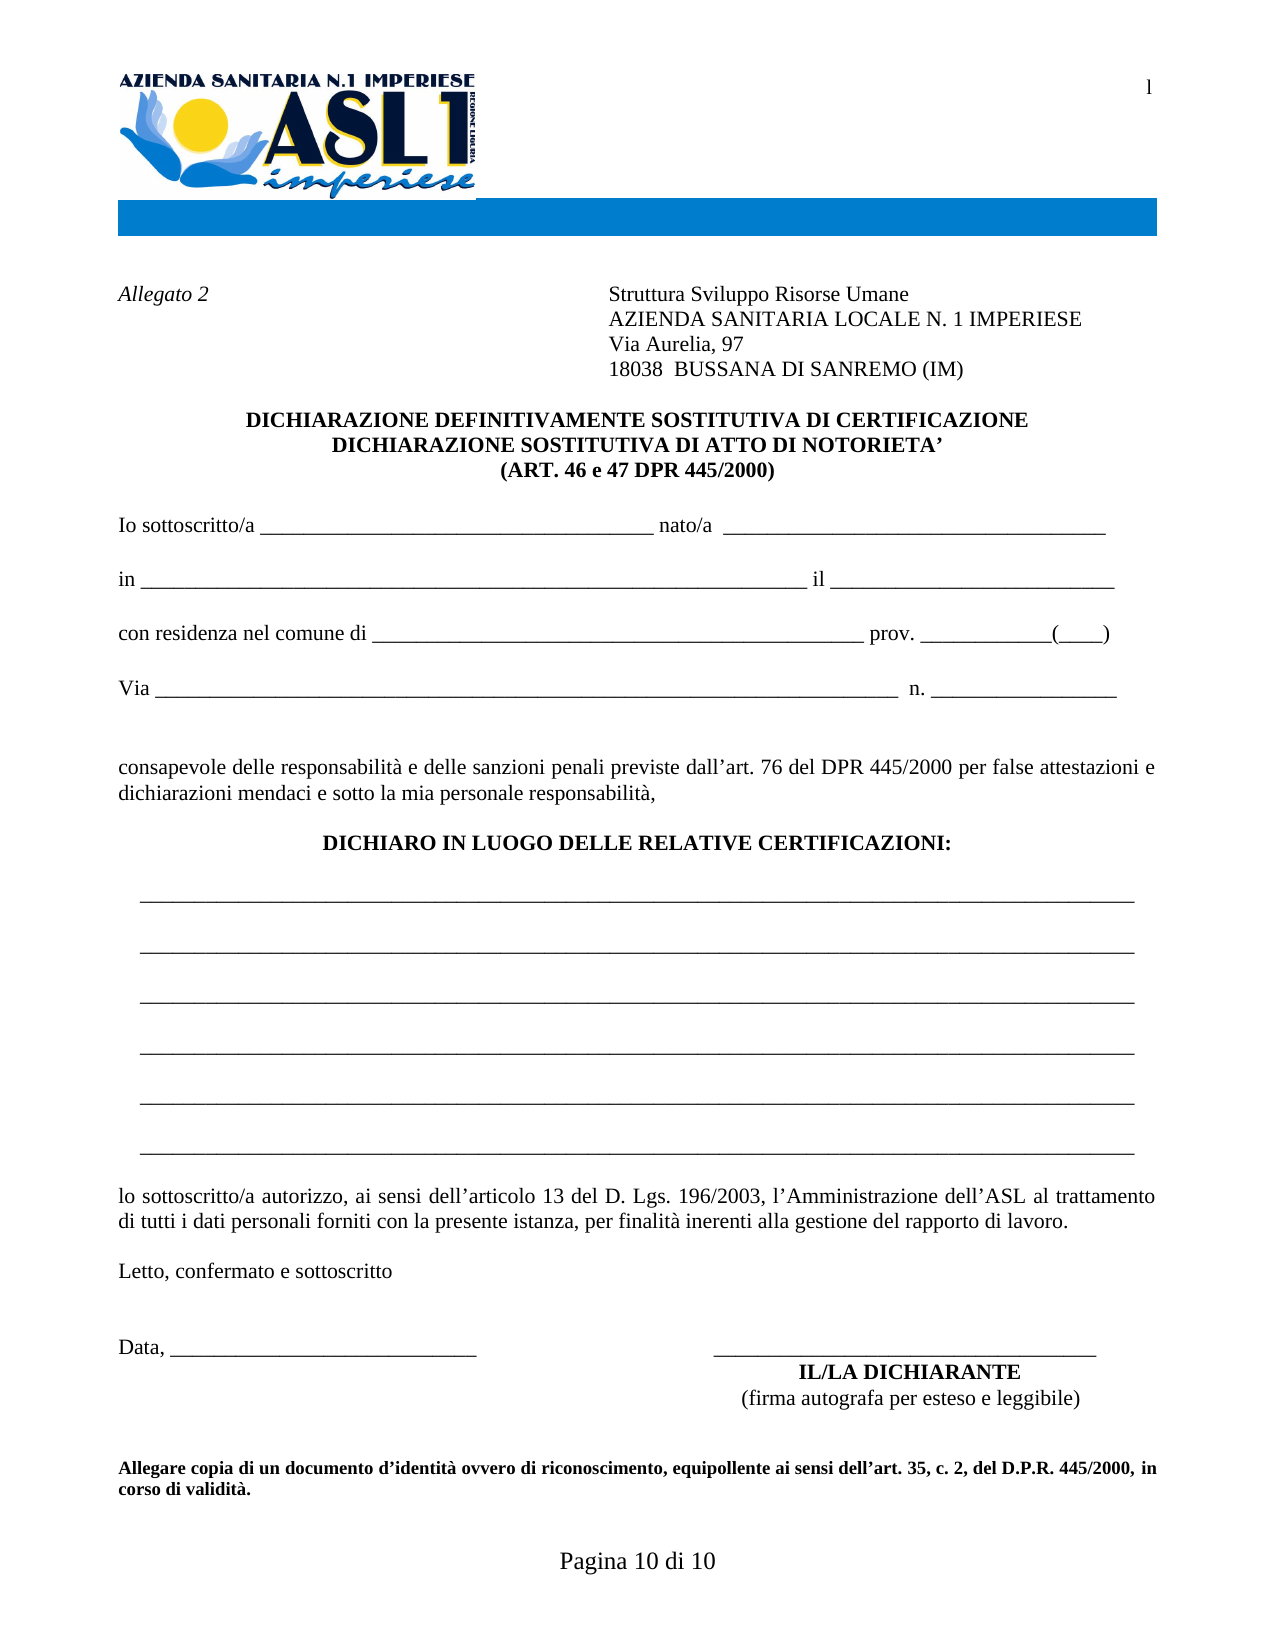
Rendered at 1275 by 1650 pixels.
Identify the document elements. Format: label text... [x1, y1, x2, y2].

text ___________________________________________________________________________________________ [118, 1132, 1157, 1158]
text 18038 BUSSANA DI SANREMO (IM) [561, 356, 1157, 382]
text Letto, confermato e sottoscritto [118, 1258, 1157, 1284]
text consapevole delle responsabilità e delle sanzioni penali previste dall’art. 76 del DPR 445/2000 per false attestazioni e dichiarazioni mendaci e sotto la mia personale responsabilità, [118, 754, 1157, 805]
text (ART. 46 e 47 DPR 445/2000) [118, 457, 1157, 482]
subtitle DICHIARO IN LUOGO DELLE RELATIVE CERTIFICAZIONI: [118, 830, 1157, 855]
text in _____________________________________________________________ il __________________________ [118, 566, 1157, 591]
text Via Aurelia, 97 [561, 331, 1157, 356]
text con residenza nel comune di _____________________________________________ prov. ____________(____) [118, 620, 1157, 646]
picture [119, 74, 475, 199]
text ___________________________________________________________________________________________ [118, 1032, 1157, 1057]
text ___________________________________________________________________________________________ [118, 880, 1157, 906]
text Via ____________________________________________________________________ n. _________________ [118, 675, 1157, 700]
text Allegato 2 Struttura Sviluppo Risorse Umane [118, 281, 1157, 306]
text Allegare copia di un documento d’identità ovvero di riconoscimento, equipollente ai sensi dell’art. 35, c. 2, del D.P.R. 445/2000, in corso di validità. [118, 1457, 1157, 1500]
text IL/LA DICHIARANTE (firma autografa per esteso e leggibile) [118, 1359, 1157, 1410]
text ___________________________________________________________________________________________ [118, 981, 1157, 1006]
text AZIENDA SANITARIA LOCALE N. 1 IMPERIESE [561, 306, 1157, 331]
subtitle DICHIARAZIONE SOSTITUTIVA DI ATTO DI NOTORIETA’ [118, 432, 1157, 457]
subtitle DICHIARAZIONE DEFINITIVAMENTE SOSTITUTIVA DI CERTIFICAZIONE [118, 407, 1157, 432]
text Io sottoscritto/a ____________________________________ nato/a ___________________________________ [118, 512, 1157, 537]
text Data, ____________________________ ___________________________________ [118, 1334, 1157, 1359]
text ___________________________________________________________________________________________ [118, 931, 1157, 956]
text ___________________________________________________________________________________________ [118, 1082, 1157, 1107]
text lo sottoscritto/a autorizzo, ai sensi dell’articolo 13 del D. Lgs. 196/2003, l’Amministrazione dell’ASL al trattamento di tutti i dati personali forniti con la presente istanza, per finalità inerenti alla gestione del rapporto di lavoro. [118, 1183, 1157, 1233]
